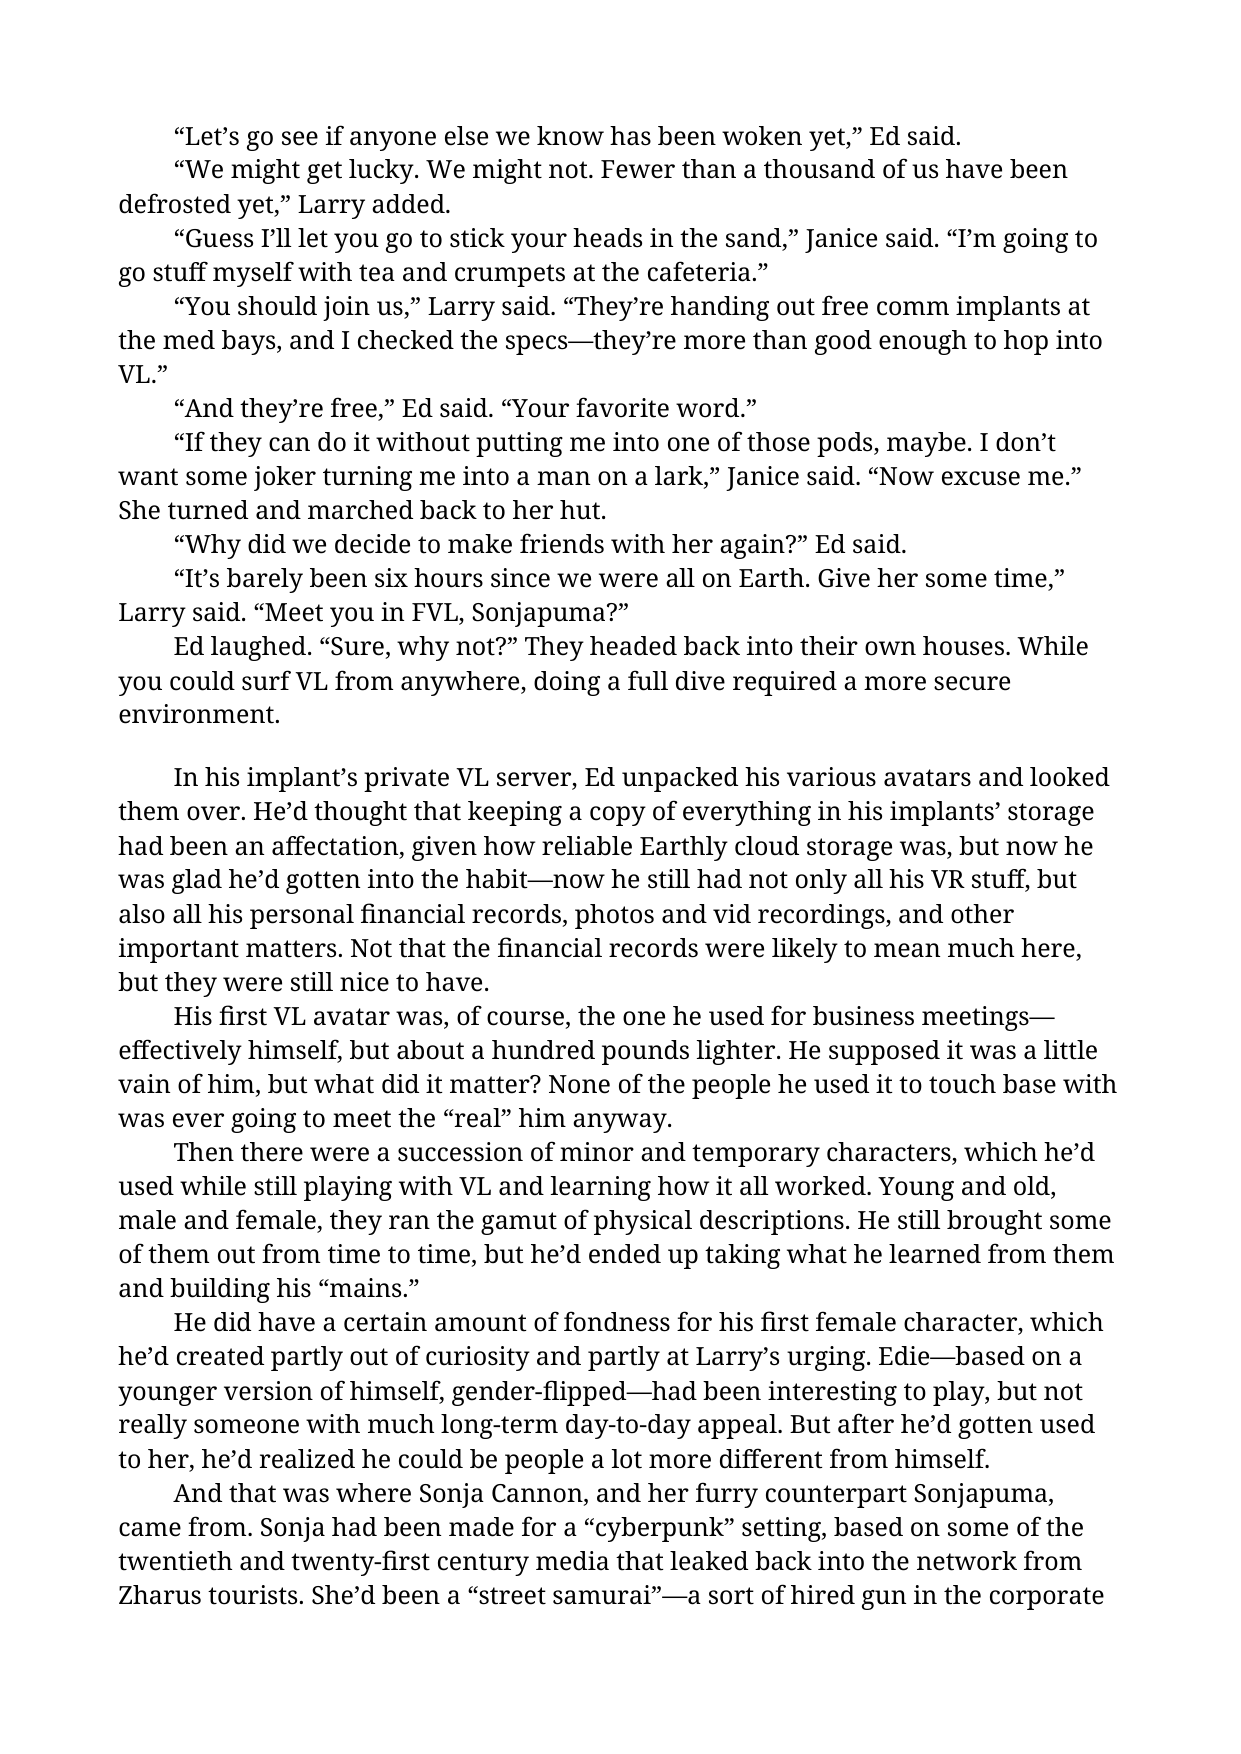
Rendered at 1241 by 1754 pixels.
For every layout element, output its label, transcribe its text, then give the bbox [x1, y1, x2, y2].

text Ed laughed. “Sure, why not?” They headed back into their own houses. While you could surf VL from anywhere, doing a full dive required a more secure environment. [118, 629, 1122, 731]
text “It’s barely been six hours since we were all on Earth. Give her some time,” Larry said. “Meet you in FVL, Sonjapuma?” [118, 561, 1122, 629]
text His first VL avatar was, of course, the one he used for business meetings—effectively himself, but about a hundred pounds lighter. He supposed it was a little vain of him, but what did it matter? None of the people he used it to touch base with was ever going to meet the “real” him anyway. [118, 998, 1122, 1135]
text “You should join us,” Larry said. “They’re handing out free comm implants at the med bays, and I checked the specs—they’re more than good enough to hop into VL.” [118, 288, 1122, 391]
text He did have a certain amount of fondness for his first female character, which he’d created partly out of curiosity and partly at Larry’s urging. Edie—based on a younger version of himself, gender-flipped—had been interesting to play, but not really someone with much long-term day-to-day appeal. But after he’d gotten used to her, he’d realized he could be people a lot more different from himself. [118, 1305, 1122, 1475]
text “If they can do it without putting me into one of those pods, maybe. I don’t want some joker turning me into a man on a lark,” Janice said. “Now excuse me.” She turned and marched back to her hut. [118, 425, 1122, 527]
text “Let’s go see if anyone else we know has been woken yet,” Ed said. [118, 118, 1122, 152]
text And that was where Sonja Cannon, and her furry counterpart Sonjapuma, came from. Sonja had been made for a “cyberpunk” setting, based on some of the twentieth and twenty-first century media that leaked back into the network from Zharus tourists. She’d been a “street samurai”—a sort of hired gun in the corporate [118, 1475, 1122, 1612]
text Then there were a succession of minor and temporary characters, which he’d used while still playing with VL and learning how it all worked. Young and old, male and female, they ran the gamut of physical descriptions. He still brought some of them out from time to time, but he’d ended up taking what he learned from them and building his “mains.” [118, 1135, 1122, 1305]
text “Why did we decide to make friends with her again?” Ed said. [118, 527, 1122, 561]
text “And they’re free,” Ed said. “Your favorite word.” [118, 391, 1122, 425]
text “Guess I’ll let you go to stick your heads in the sand,” Janice said. “I’m going to go stuff myself with tea and crumpets at the cafeteria.” [118, 220, 1122, 288]
text In his implant’s private VL server, Ed unpacked his various avatars and looked them over. He’d thought that keeping a copy of everything in his implants’ storage had been an affectation, given how reliable Earthly cloud storage was, but now he was glad he’d gotten into the habit—now he still had not only all his VR stuff, but also all his personal financial records, photos and vid recordings, and other important matters. Not that the financial records were likely to mean much here, but they were still nice to have. [118, 760, 1122, 998]
text “We might get lucky. We might not. Fewer than a thousand of us have been defrosted yet,” Larry added. [118, 152, 1122, 220]
